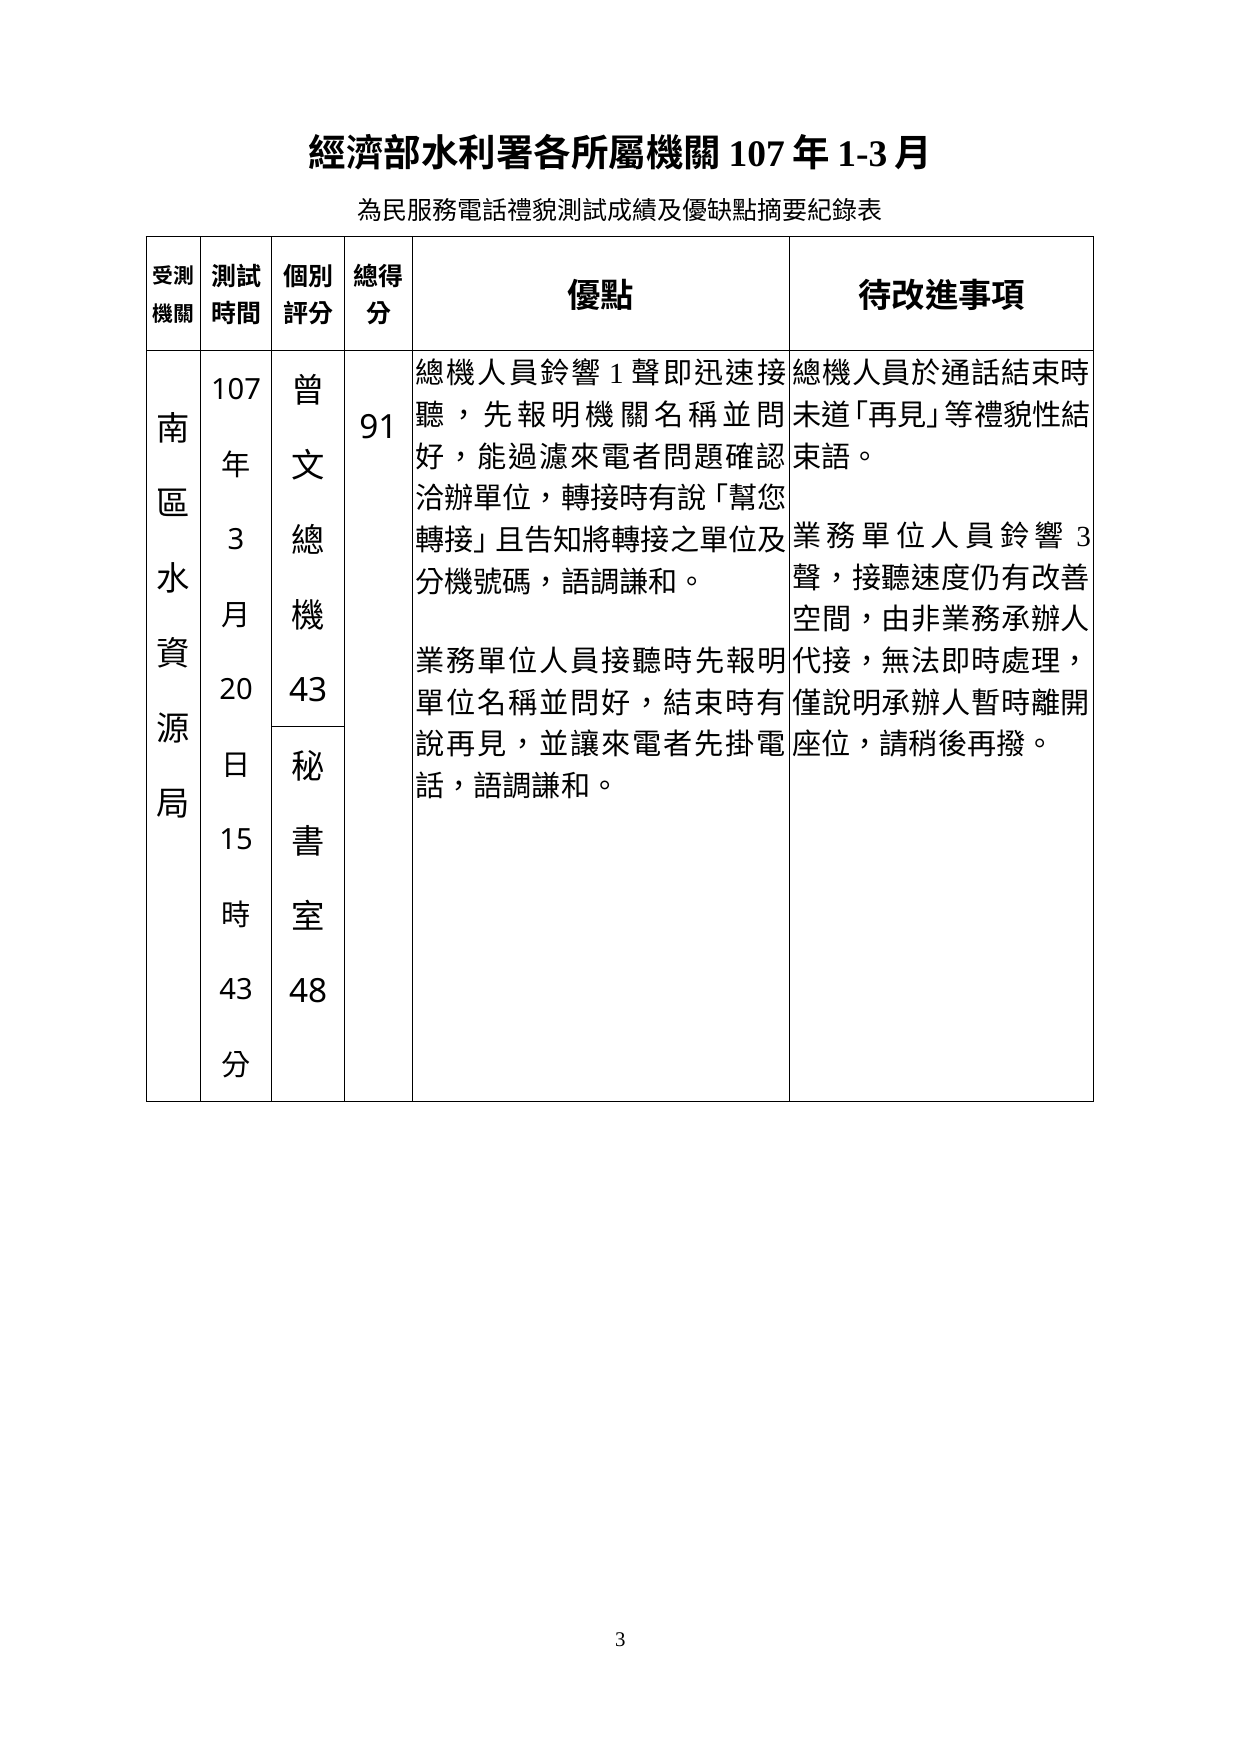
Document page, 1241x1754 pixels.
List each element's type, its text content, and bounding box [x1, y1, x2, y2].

table_header 優點 [413, 237, 789, 349]
table_header 個別評分 [272, 237, 344, 349]
table_header 待改進事項 [790, 237, 1093, 349]
table_cell 曾 文 總 機 43 [272, 351, 344, 726]
table_cell 91 [345, 351, 412, 1101]
table_header 測試 時間 [201, 237, 271, 349]
table_cell 南區水資源局 [147, 351, 200, 1101]
text 經濟部水利署各所屬機關107年1-3月 [187, 123, 1053, 177]
table_cell 總機人員於通話結束時未道「再見」等禮貌性結束語。 業務單位人員鈴響3聲，接聽速度仍有改善空間，由非業務承辦人代接，無法即時處理，僅說明承辦人暫時離開座位，請稍後再撥。 [790, 351, 1093, 1101]
table_cell 總機人員鈴響1聲即迅速接聽，先報明機關名稱並問好，能過濾來電者問題確認洽辦單位，轉接時有說「幫您轉接」且告知將轉接之單位及分機號碼，語調謙和。 業務單位人員接聽時先報明單位名稱並問好，結束時有說再見，並讓來電者先掛電話，語調謙和。 [413, 351, 789, 1101]
table_cell 107 年 3 月 20 日 15 時 43 分 [201, 351, 271, 1101]
table_cell 秘 書 室 48 [272, 727, 344, 1101]
table_header 受測機關 [147, 237, 200, 349]
table_header 總得分 [345, 237, 412, 349]
text 為民服務電話禮貌測試成績及優缺點摘要紀錄表 [187, 191, 1053, 227]
